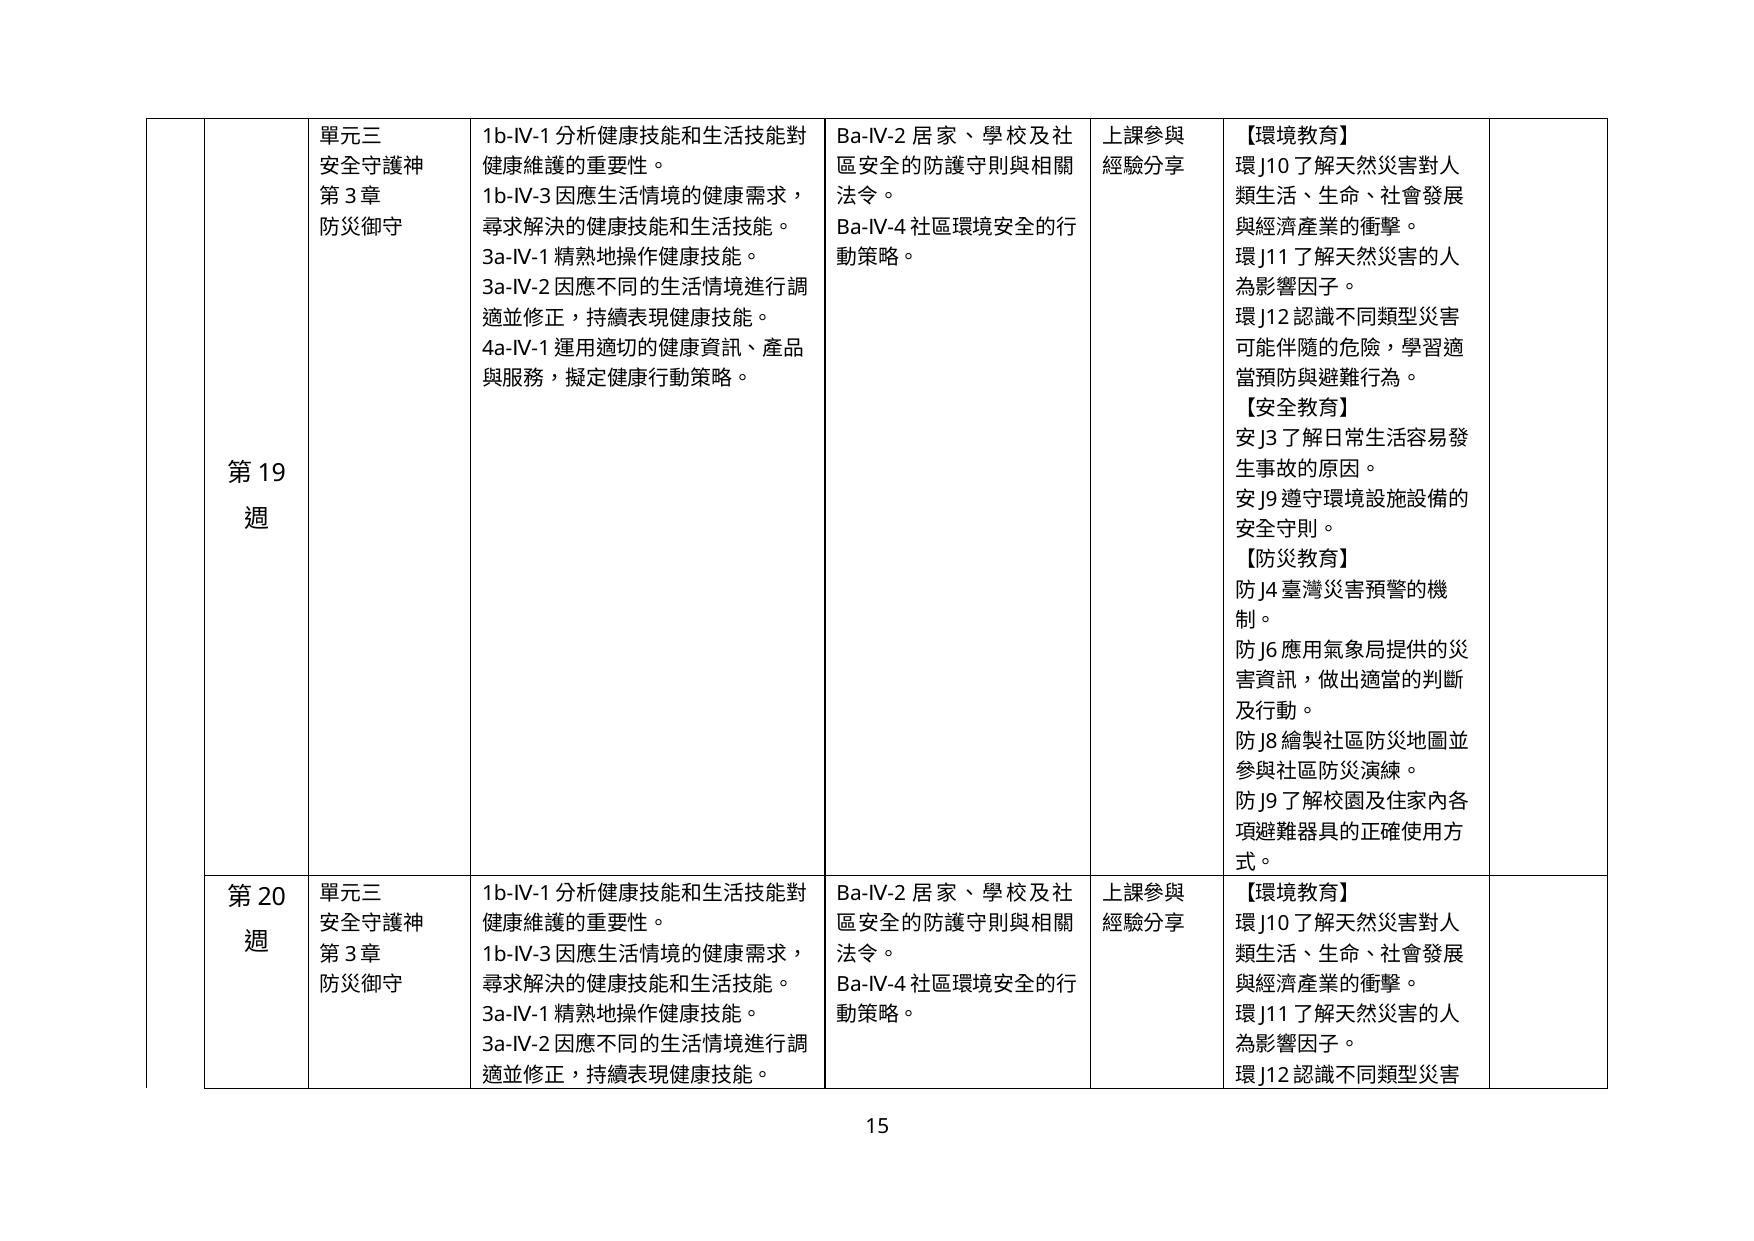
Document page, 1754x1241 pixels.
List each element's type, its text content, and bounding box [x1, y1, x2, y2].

table_cell [1490, 876, 1607, 1088]
table_cell 第20週 [205, 876, 308, 1088]
table_cell 【環境教育】 環J10了解天然災害對人類生活、生命、社會發展與經濟產業的衝擊。 環J11了解天然災害的人為影響因子。 環J12認識不同類型災害 [1224, 876, 1489, 1088]
table_cell 【環境教育】 環J10了解天然災害對人類生活、生命、社會發展與經濟產業的衝擊。 環J11了解天然災害的人為影響因子。 環J12認識不同類型災害可能伴隨的危險，學習適當預防與避難行為。 【安全教育】 安J3了解日常生活容易發生事故的原因。 安J9遵守環境設施設備的安全守則。 【防災教育】 防J4臺灣災害預警的機制。 防J6應用氣象局提供的災害資訊，做出適當的判斷及行動。 防J8繪製社區防災地圖並參與社區防災演練。 防J9了解校園及住家內各項避難器具的正確使用方式。 [1224, 119, 1489, 875]
table_cell Ba-Ⅳ-2居家、學校及社區安全的防護守則與相關法令。 Ba-Ⅳ-4社區環境安全的行動策略。 [826, 876, 1090, 1088]
table_cell [1490, 119, 1607, 875]
table_cell Ba-Ⅳ-2居家、學校及社區安全的防護守則與相關法令。 Ba-Ⅳ-4社區環境安全的行動策略。 [826, 119, 1090, 875]
table_cell 上課參與 經驗分享 [1091, 119, 1223, 875]
table_cell 上課參與 經驗分享 [1091, 876, 1223, 1088]
table_cell 單元三 安全守護神 第3章 防災御守 [309, 119, 470, 875]
table_cell 1b-Ⅳ-1分析健康技能和生活技能對健康維護的重要性。 1b-Ⅳ-3因應生活情境的健康需求，尋求解決的健康技能和生活技能。 3a-Ⅳ-1精熟地操作健康技能。 3a-Ⅳ-2因應不同的生活情境進行調適並修正，持續表現健康技能。 4a-Ⅳ-1運用適切的健康資訊、產品與服務，擬定健康行動策略。 [471, 119, 824, 875]
table_cell 第19週 [205, 119, 308, 875]
table_cell 單元三 安全守護神 第3章 防災御守 [309, 876, 470, 1088]
table_cell 1b-Ⅳ-1分析健康技能和生活技能對健康維護的重要性。 1b-Ⅳ-3因應生活情境的健康需求，尋求解決的健康技能和生活技能。 3a-Ⅳ-1精熟地操作健康技能。 3a-Ⅳ-2因應不同的生活情境進行調適並修正，持續表現健康技能。 [471, 876, 824, 1088]
